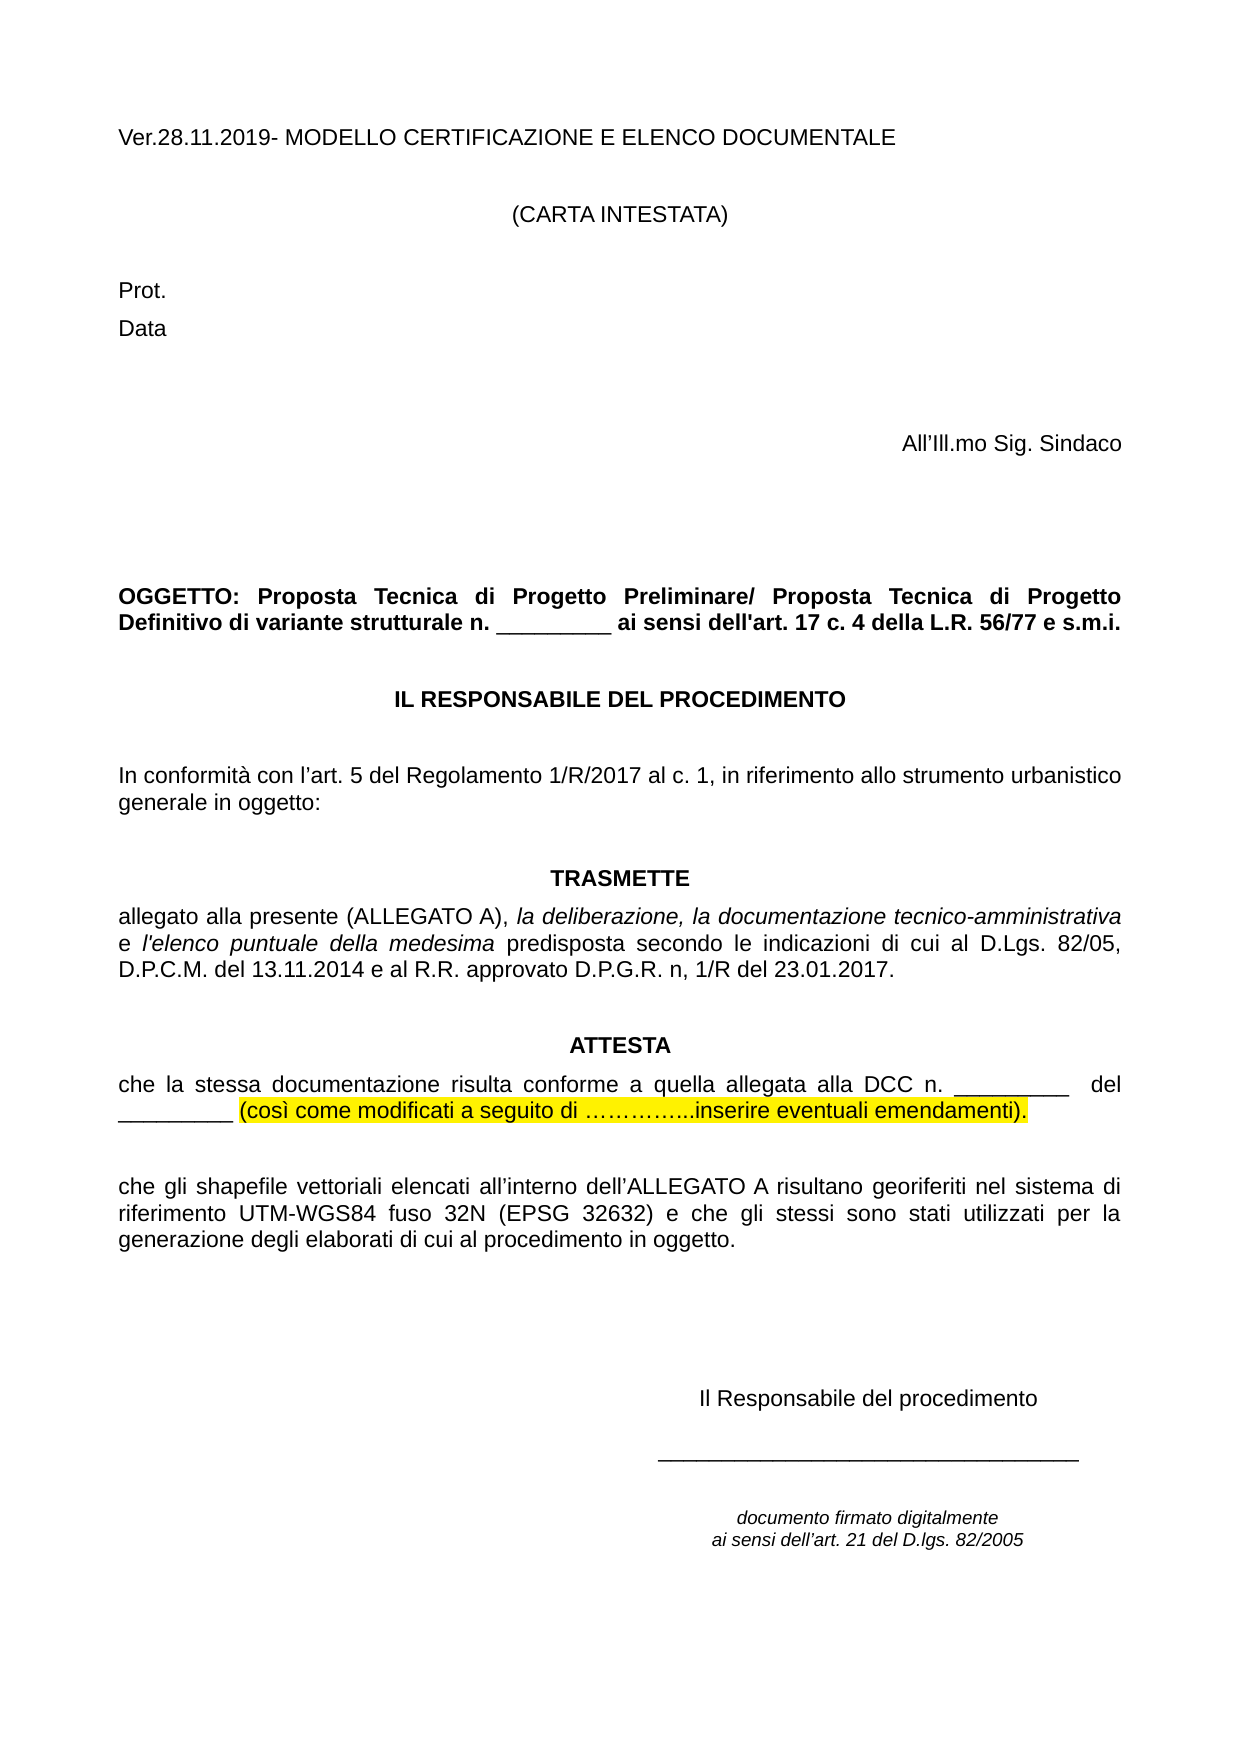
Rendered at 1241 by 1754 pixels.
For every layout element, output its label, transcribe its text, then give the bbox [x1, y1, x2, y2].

text OGGETTO: Proposta Tecnica di Progetto Preliminare/ Proposta Tecnica di Progetto Definitivo di variante strutturale n. _________ ai sensi dell'art. 17 c. 4 della L.R. 56/77 e s.m.i. [118, 583, 1122, 636]
text (CARTA INTESTATA) [118, 201, 1122, 227]
text In conformità con l’art. 5 del Regolamento 1/R/2017 al c. 1, in riferimento allo strumento urbanistico generale in oggetto: [118, 762, 1122, 815]
table_header [118, 1379, 615, 1550]
text IL RESPONSABILE DEL PROCEDIMENTO [118, 686, 1122, 712]
text Ver.28.11.2019- MODELLO CERTIFICAZIONE E ELENCO DOCUMENTALE [118, 124, 1122, 150]
text TRASMETTE [118, 865, 1122, 891]
text ATTESTA [118, 1032, 1122, 1059]
text Prot. [118, 277, 1122, 303]
table_header Il Responsabile del procedimento _________________________________ documento firmato digitalmente ai sensi dell’art. 21 del D.lgs. 82/2005 [615, 1379, 1122, 1550]
text che gli shapefile vettoriali elencati all’interno dell’ALLEGATO A risultano georiferiti nel sistema di riferimento UTM-WGS84 fuso 32N (EPSG 32632) e che gli stessi sono stati utilizzati per la generazione degli elaborati di cui al procedimento in oggetto. [118, 1173, 1122, 1252]
text Data [118, 315, 1122, 342]
text che la stessa documentazione risulta conforme a quella allegata alla DCC n. _________ del _________ (così come modificati a seguito di …………...inserire eventuali emendamenti). [118, 1071, 1122, 1123]
text All’Ill.mo Sig. Sindaco [118, 430, 1122, 456]
text allegato alla presente (ALLEGATO A), la deliberazione, la documentazione tecnico-amministrativa e l'elenco puntuale della medesima predisposta secondo le indicazioni di cui al D.Lgs. 82/05, D.P.C.M. del 13.11.2014 e al R.R. approvato D.P.G.R. n, 1/R del 23.01.2017. [118, 903, 1122, 982]
